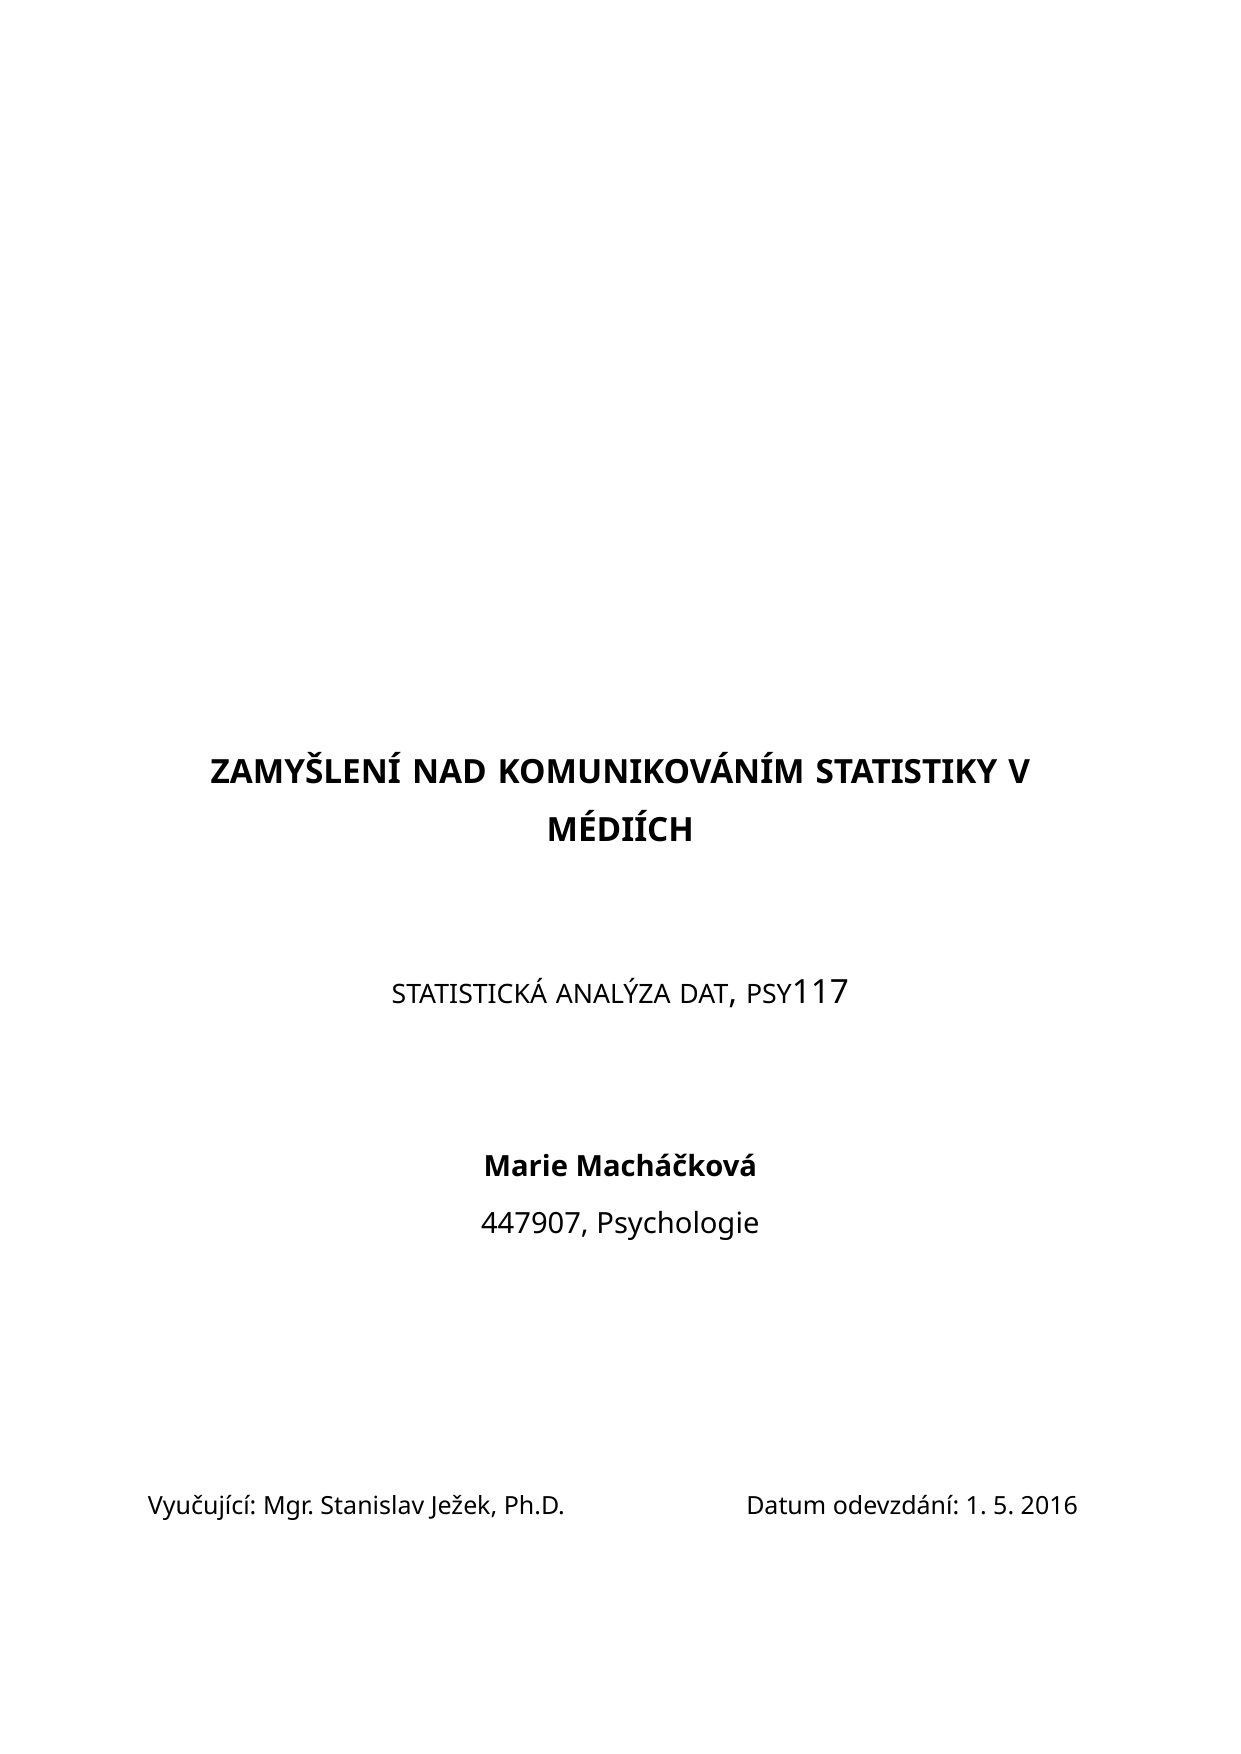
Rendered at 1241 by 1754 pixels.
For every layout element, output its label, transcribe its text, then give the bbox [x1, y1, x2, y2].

text zamyšlení nad komunikováním statistiky v médiích [148, 739, 1093, 853]
text 447907, Psychologie [148, 1202, 1093, 1242]
text Marie Macháčková [148, 1145, 1093, 1185]
text statistická analýza dat, psy117 [148, 968, 1093, 1014]
text Vyučující: Mgr. Stanislav Ježek, Ph.D. Datum odevzdání: 1. 5. 2016 [148, 1488, 1093, 1522]
